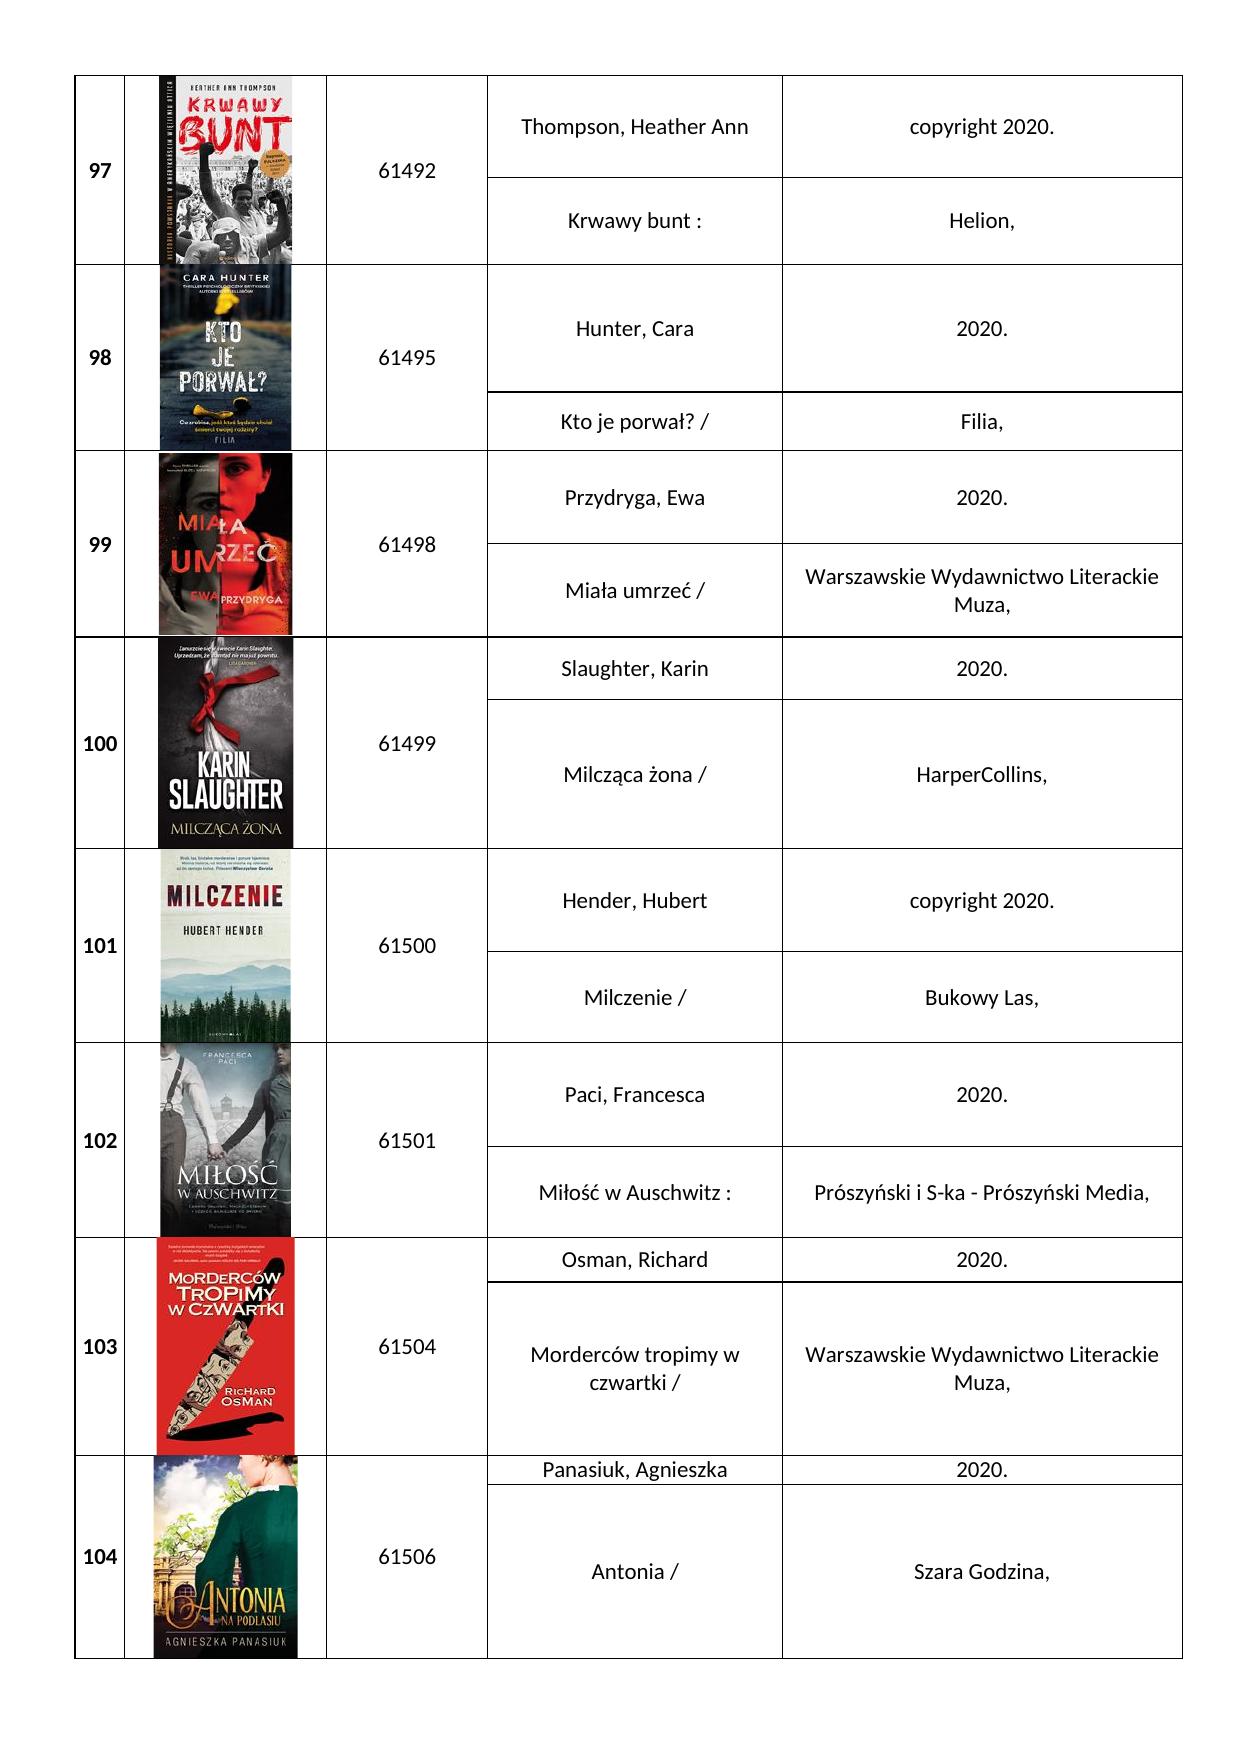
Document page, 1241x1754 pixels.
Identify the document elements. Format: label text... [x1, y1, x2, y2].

table_cell 2020. [783, 451, 1182, 543]
table_cell 2020. [783, 1238, 1182, 1281]
table_cell 2020. [783, 1456, 1182, 1484]
table_cell 61498 [327, 451, 487, 636]
table_cell Thompson, Heather Ann [488, 76, 782, 177]
table_cell Krwawy bunt : [488, 178, 782, 263]
table_cell 102 [76, 1043, 124, 1237]
table_cell [292, 265, 326, 450]
table_cell 61501 [327, 1043, 487, 1237]
table_cell Osman, Richard [488, 1238, 782, 1281]
table_cell Kto je porwał? / [488, 393, 782, 450]
table_cell [298, 1456, 326, 1657]
table_cell HarperCollins, [783, 700, 1182, 848]
table_cell Panasiuk, Agnieszka [488, 1456, 782, 1484]
table_cell 2020. [783, 638, 1182, 699]
table_cell Paci, Francesca [488, 1043, 782, 1146]
table_cell 2020. [783, 1043, 1182, 1146]
table_cell [125, 451, 326, 636]
table_cell Filia, [783, 393, 1182, 450]
table_cell 103 [76, 1238, 124, 1454]
table_cell [295, 1238, 326, 1454]
table_cell Helion, [783, 178, 1182, 263]
table_cell [125, 1238, 156, 1454]
table_cell 61495 [327, 265, 487, 450]
table_cell [293, 76, 326, 263]
table_cell [125, 265, 159, 450]
table_cell [125, 1043, 160, 1237]
table_cell Antonia / [488, 1485, 782, 1657]
table_cell Miłość w Auschwitz : [488, 1147, 782, 1237]
table_cell 97 [76, 76, 124, 263]
table_cell Bukowy Las, [783, 952, 1182, 1042]
table_cell Milcząca żona / [488, 700, 782, 848]
table_cell 101 [76, 849, 124, 1042]
table_cell Hunter, Cara [488, 265, 782, 391]
table_cell Slaughter, Karin [488, 638, 782, 699]
table_cell [125, 76, 159, 263]
table_cell Morderców tropimy w czwartki / [488, 1283, 782, 1454]
table_cell [125, 849, 160, 1042]
table_cell 61500 [327, 849, 487, 1042]
table_cell 2020. [783, 265, 1182, 391]
table_cell [291, 1043, 326, 1237]
table_cell 61492 [327, 76, 487, 263]
table_cell Miała umrzeć / [488, 544, 782, 636]
table_cell [294, 638, 326, 848]
table_cell 61506 [327, 1456, 487, 1657]
table_cell 104 [76, 1456, 124, 1657]
table_cell 61499 [327, 638, 487, 848]
table_cell Warszawskie Wydawnictwo Literackie Muza, [783, 544, 1182, 636]
table_cell Warszawskie Wydawnictwo Literackie Muza, [783, 1283, 1182, 1454]
table_cell 61504 [327, 1238, 487, 1454]
table_cell [125, 1456, 153, 1657]
table_cell Hender, Hubert [488, 849, 782, 951]
table_cell 99 [76, 451, 124, 636]
table_cell Szara Godzina, [783, 1485, 1182, 1657]
table_cell 100 [76, 638, 124, 848]
table_cell 98 [76, 265, 124, 450]
table_cell copyright 2020. [783, 849, 1182, 951]
table_cell copyright 2020. [783, 76, 1182, 177]
table_cell Przydryga, Ewa [488, 451, 782, 543]
table_cell Prószyński i S-ka - Prószyński Media, [783, 1147, 1182, 1237]
table_cell [291, 849, 326, 1042]
table_cell [125, 638, 158, 848]
table_cell Milczenie / [488, 952, 782, 1042]
